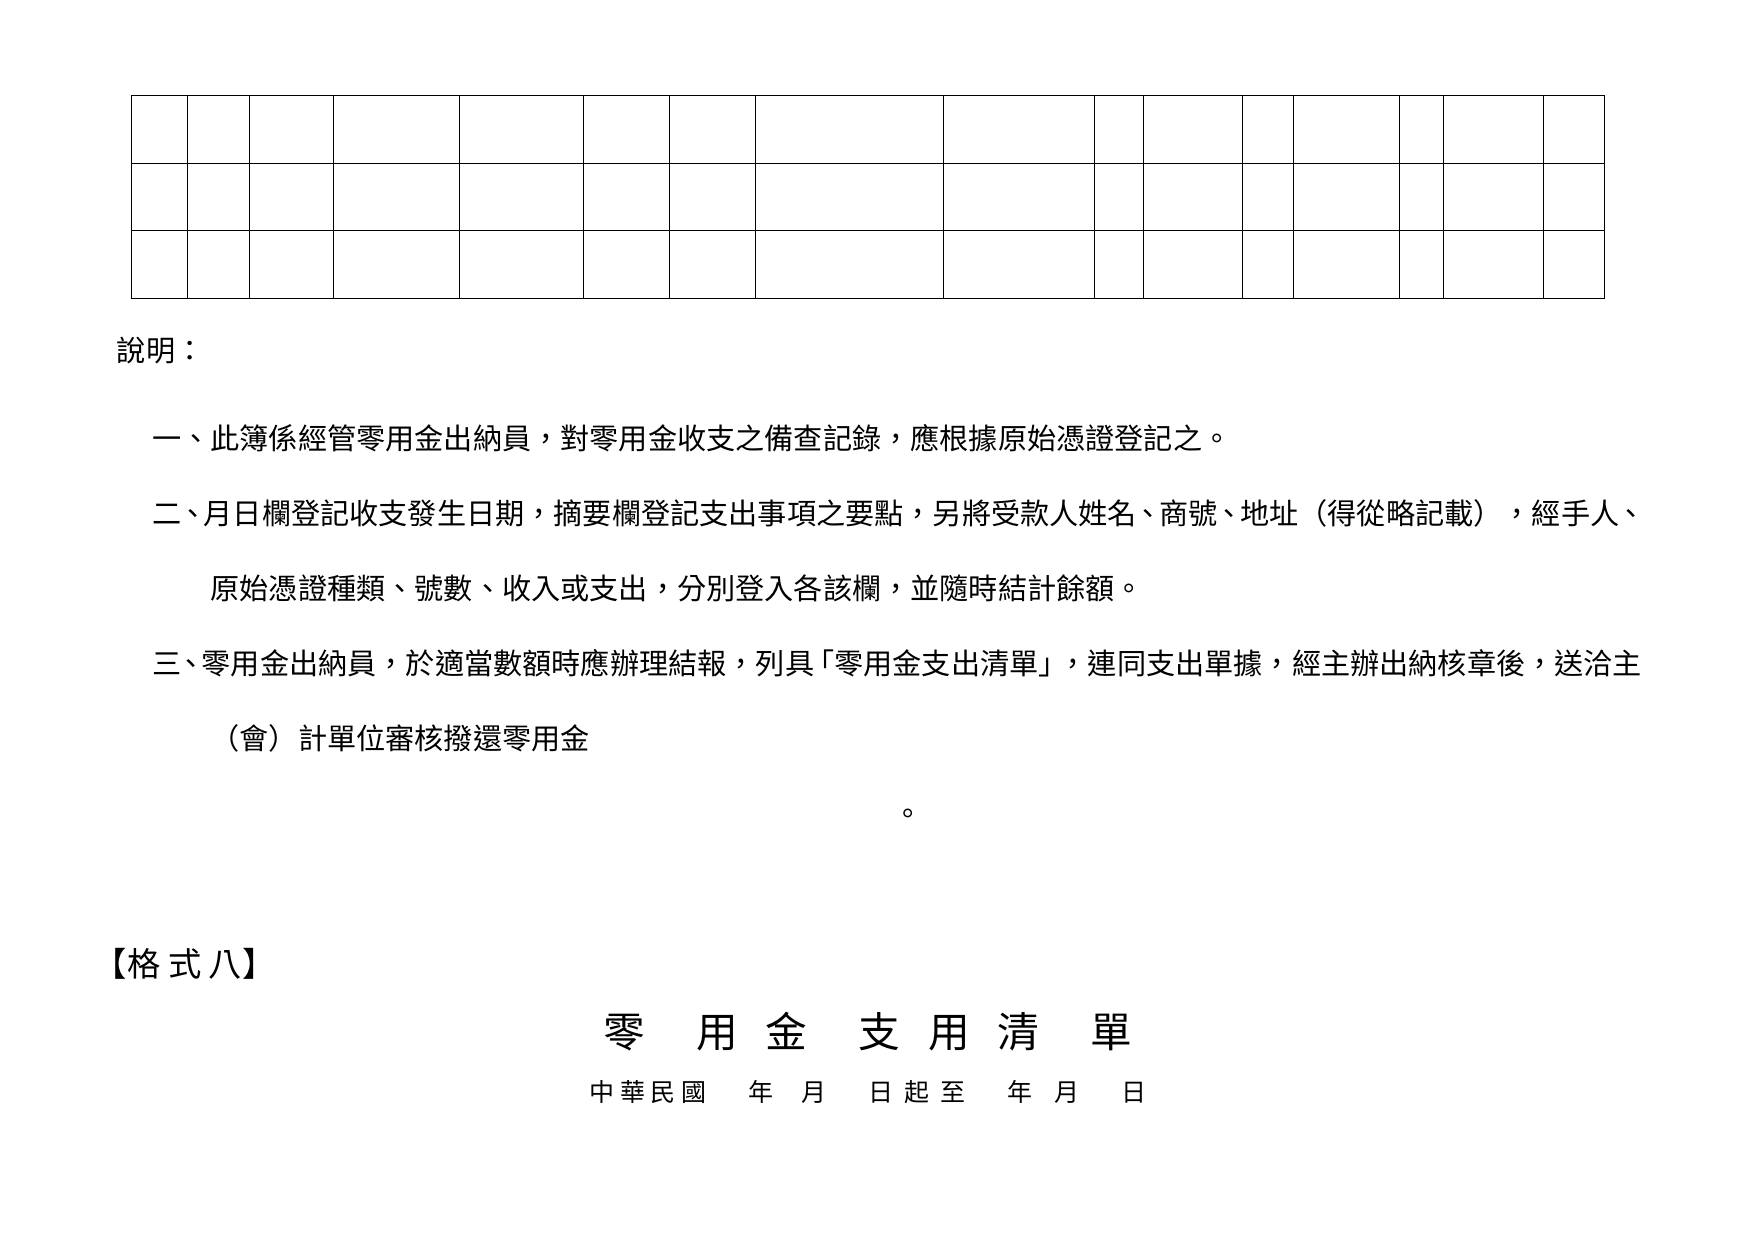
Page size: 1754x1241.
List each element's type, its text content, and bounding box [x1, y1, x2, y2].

table_cell [460, 96, 583, 163]
table_cell [1095, 96, 1143, 163]
text 三、零用金出納員，於適當數額時應辦理結報，列具「零用金支出清單」，連同支出單據，經主辦出納核章後，送洽主（會）計單位審核撥還零用金 [152, 624, 1642, 774]
table_cell [1144, 96, 1242, 163]
table_cell [1144, 164, 1242, 230]
text 零 用 金 支 用 清 單 [94, 999, 1642, 1059]
text 一、此簿係經管零用金出納員，對零用金收支之備查記錄，應根據原始憑證登記之。 [94, 399, 1642, 474]
table_cell [1544, 164, 1604, 230]
text 二、月日欄登記收支發生日期，摘要欄登記支出事項之要點，另將受款人姓名、商號、地址（得從略記載），經手人、原始憑證種類、號數、收入或支出，分別登入各該欄，並隨時結計餘額。 [152, 474, 1642, 624]
table_cell [1444, 96, 1543, 163]
table_cell [334, 164, 459, 230]
table_cell [1400, 231, 1443, 298]
table_cell [334, 231, 459, 298]
table_cell [1544, 231, 1604, 298]
table_cell [584, 231, 669, 298]
table_cell [1444, 231, 1543, 298]
table_cell [670, 96, 755, 163]
table_cell [1144, 231, 1242, 298]
table_cell [1294, 231, 1399, 298]
table_cell [188, 164, 249, 230]
table_cell [944, 231, 1094, 298]
table_cell [756, 164, 943, 230]
table_cell [1294, 96, 1399, 163]
text 說明： [94, 312, 1642, 387]
table_cell [188, 231, 249, 298]
table_cell [1243, 96, 1293, 163]
text 中 華 民 國 年 月 日 起 至 年 月 日 [94, 1072, 1642, 1108]
table_cell [188, 96, 249, 163]
table_cell [584, 164, 669, 230]
table_cell [1095, 164, 1143, 230]
table_cell [334, 96, 459, 163]
table_cell [132, 96, 187, 163]
table_cell [1544, 96, 1604, 163]
table_cell [1243, 231, 1293, 298]
table_cell [944, 96, 1094, 163]
table_cell [1243, 164, 1293, 230]
table_cell [460, 231, 583, 298]
table_cell [250, 231, 333, 298]
table_cell [944, 164, 1094, 230]
table_cell [460, 164, 583, 230]
table_cell [1444, 164, 1543, 230]
table_cell [132, 164, 187, 230]
table_cell [132, 231, 187, 298]
text 【格 式 八】 [94, 924, 1642, 999]
table_cell [250, 164, 333, 230]
table_cell [1400, 96, 1443, 163]
text 。 [173, 774, 1642, 849]
table_cell [1294, 164, 1399, 230]
table_cell [1400, 164, 1443, 230]
table_cell [670, 164, 755, 230]
table_cell [584, 96, 669, 163]
table_cell [756, 96, 943, 163]
table_cell [670, 231, 755, 298]
table_cell [250, 96, 333, 163]
table_cell [1095, 231, 1143, 298]
table_cell [756, 231, 943, 298]
